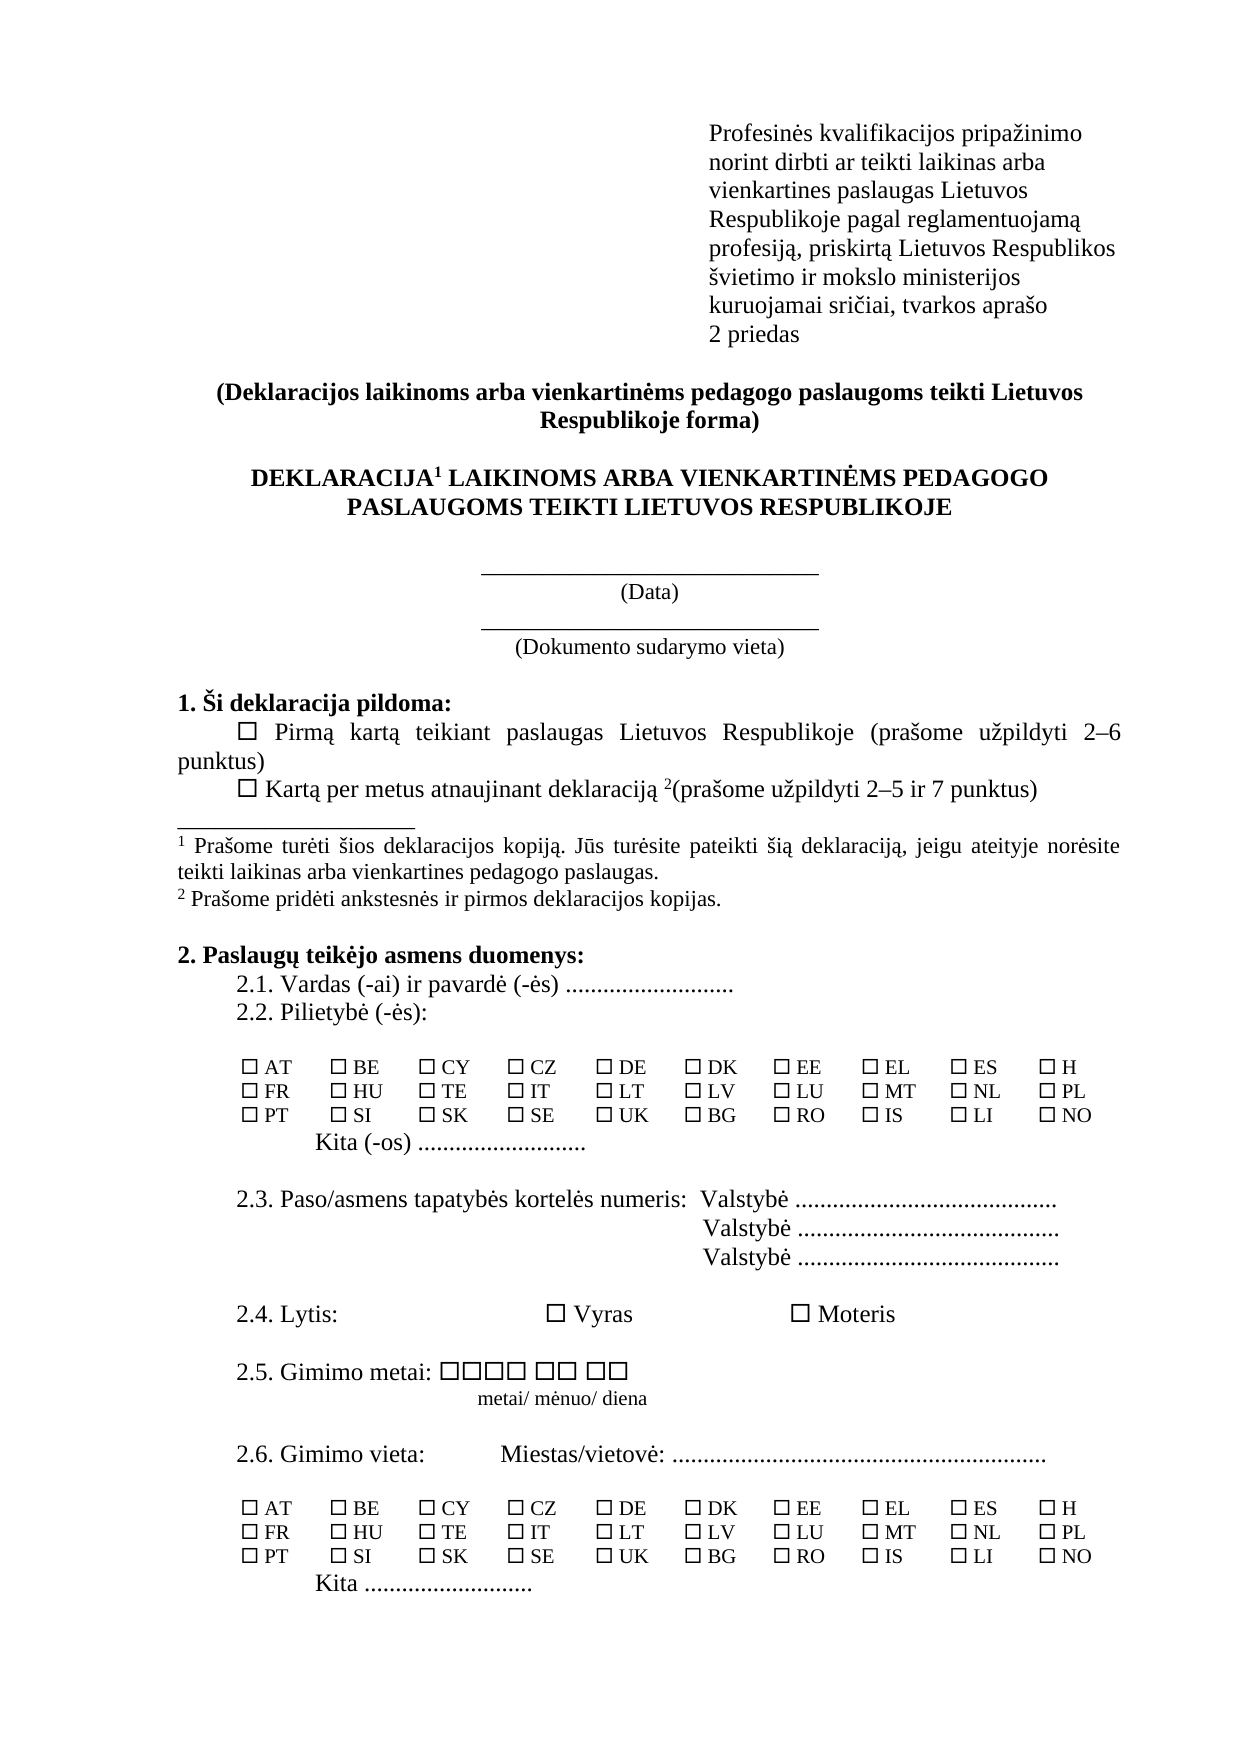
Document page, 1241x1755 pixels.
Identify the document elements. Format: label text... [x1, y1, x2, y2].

table_cell [] BG [680, 1103, 768, 1127]
table_cell [] MT [857, 1079, 945, 1103]
table_cell [] RO [768, 1103, 857, 1127]
text norint dirbti ar teikti laikinas arba [177, 147, 1122, 176]
table_header [] ES [945, 1496, 1034, 1520]
table_cell [] SI [325, 1103, 413, 1127]
text ___________________ [177, 803, 1122, 832]
table_cell [] LI [945, 1544, 1034, 1568]
table_cell [] SI [325, 1544, 413, 1568]
table_cell [] NO [1034, 1103, 1122, 1127]
table_cell [] UK [591, 1544, 679, 1568]
table_cell [] TE [414, 1079, 502, 1103]
table_cell [] SE [502, 1544, 591, 1568]
table_cell [] BG [680, 1544, 768, 1568]
table_cell [] LT [591, 1079, 679, 1103]
table_cell [] RO [768, 1544, 857, 1568]
text profesiją, priskirtą Lietuvos Respublikos [177, 233, 1122, 262]
table_cell [] PT [236, 1544, 325, 1568]
text 1 Prašome turėti šios deklaracijos kopiją. Jūs turėsite pateikti šią deklaraciją, jeigu ateityje norėsite teikti laikinas arba vienkartines pedagogo paslaugas. [177, 832, 1122, 885]
table_header [] DK [680, 1496, 768, 1520]
table_header [] EE [768, 1055, 857, 1079]
text 2.1. Vardas (-ai) ir pavardė (-ės) ........................... [177, 969, 1122, 997]
table_header [] BE [325, 1496, 413, 1520]
table_header [] CY [414, 1496, 502, 1520]
table_cell [] LU [768, 1079, 857, 1103]
table_header [] BE [325, 1055, 413, 1079]
table_header [] EL [857, 1055, 945, 1079]
table_cell [] IT [502, 1520, 591, 1544]
text metai/ mėnuo/ diena [177, 1386, 1122, 1410]
table_header [] CZ [502, 1496, 591, 1520]
text (Dokumento sudarymo vieta) [177, 633, 1122, 659]
table_cell [] FR [236, 1079, 325, 1103]
table_cell [] IS [857, 1103, 945, 1127]
text (Data) [177, 578, 1122, 604]
table_cell [] PL [1034, 1520, 1122, 1544]
text švietimo ir mokslo ministerijos [177, 262, 1122, 291]
table_header [] EL [857, 1496, 945, 1520]
table_cell [] UK [591, 1103, 679, 1127]
text (Deklaracijos laikinoms arba vienkartinėms pedagogo paslaugoms teikti Lietuvos Respublikoje forma) [177, 377, 1122, 434]
text 2 priedas [177, 319, 1122, 348]
table_cell [] HU [325, 1079, 413, 1103]
table_cell [] FR [236, 1520, 325, 1544]
text [] Pirmą kartą teikiant paslaugas Lietuvos Respublikoje (prašome užpildyti 2–6 punktus) [177, 717, 1122, 774]
text kuruojamai sričiai, tvarkos aprašo [177, 291, 1122, 319]
table_cell [] LT [591, 1520, 679, 1544]
text ___________________________ [177, 604, 1122, 633]
table_cell [] SE [502, 1103, 591, 1127]
table_cell [] LV [680, 1520, 768, 1544]
table_cell [] PL [1034, 1079, 1122, 1103]
text Respublikoje pagal reglamentuojamą [177, 204, 1122, 233]
table_cell [] PT [236, 1103, 325, 1127]
table_cell [] LU [768, 1520, 857, 1544]
table_cell [] LV [680, 1079, 768, 1103]
table_cell [] SK [414, 1544, 502, 1568]
table_header [] H [1034, 1496, 1122, 1520]
table_cell [] HU [325, 1520, 413, 1544]
table_header [] ES [945, 1055, 1034, 1079]
table_cell [] NL [945, 1079, 1034, 1103]
table_cell [] IS [857, 1544, 945, 1568]
text Valstybė .......................................... [177, 1242, 1122, 1271]
text 2.6. Gimimo vieta: Miestas/vietovė: ............................................................ [177, 1439, 1122, 1467]
text Profesinės kvalifikacijos pripažinimo [177, 118, 1122, 147]
table_header [] AT [236, 1496, 325, 1520]
table_cell [] IT [502, 1079, 591, 1103]
table_cell [] SK [414, 1103, 502, 1127]
table_cell [] LI [945, 1103, 1034, 1127]
table_cell [] NO [1034, 1544, 1122, 1568]
text Kita (-os) ........................... [177, 1127, 1122, 1156]
text [] Kartą per metus atnaujinant deklaraciją 2(prašome užpildyti 2–5 ir 7 punktus) [177, 774, 1122, 803]
table_header [] CZ [502, 1055, 591, 1079]
table_cell [] MT [857, 1520, 945, 1544]
text Valstybė .......................................... [177, 1213, 1122, 1242]
text 2.3. Paso/asmens tapatybės kortelės numeris: Valstybė .......................................... [177, 1184, 1122, 1213]
table_header [] DE [591, 1055, 679, 1079]
table_header [] DK [680, 1055, 768, 1079]
table_header [] CY [414, 1055, 502, 1079]
text Kita ........................... [177, 1568, 1122, 1597]
text 2 Prašome pridėti ankstesnės ir pirmos deklaracijos kopijas. [177, 885, 1122, 911]
text ___________________________ [177, 549, 1122, 578]
text vienkartines paslaugas Lietuvos [177, 176, 1122, 204]
table_cell [] TE [414, 1520, 502, 1544]
text 2.4. Lytis: [] Vyras [] Moteris [177, 1299, 1122, 1328]
text DEKLARACIJA1 LAIKINOMS ARBA VIENKARTINĖMS PEDAGOGO PASLAUGOMS TEIKTI LIETUVOS RESPUBLIKOJE [177, 463, 1122, 521]
table_header [] AT [236, 1055, 325, 1079]
table_cell [] NL [945, 1520, 1034, 1544]
table_header [] H [1034, 1055, 1122, 1079]
text 1. Ši deklaracija pildoma: [177, 688, 1122, 717]
table_header [] DE [591, 1496, 679, 1520]
table_header [] EE [768, 1496, 857, 1520]
text 2.5. Gimimo metai:    [][][][][][][][] [177, 1357, 1122, 1386]
text 2.2. Pilietybė (-ės): [177, 997, 1122, 1026]
text 2. Paslaugų teikėjo asmens duomenys: [177, 940, 1122, 969]
